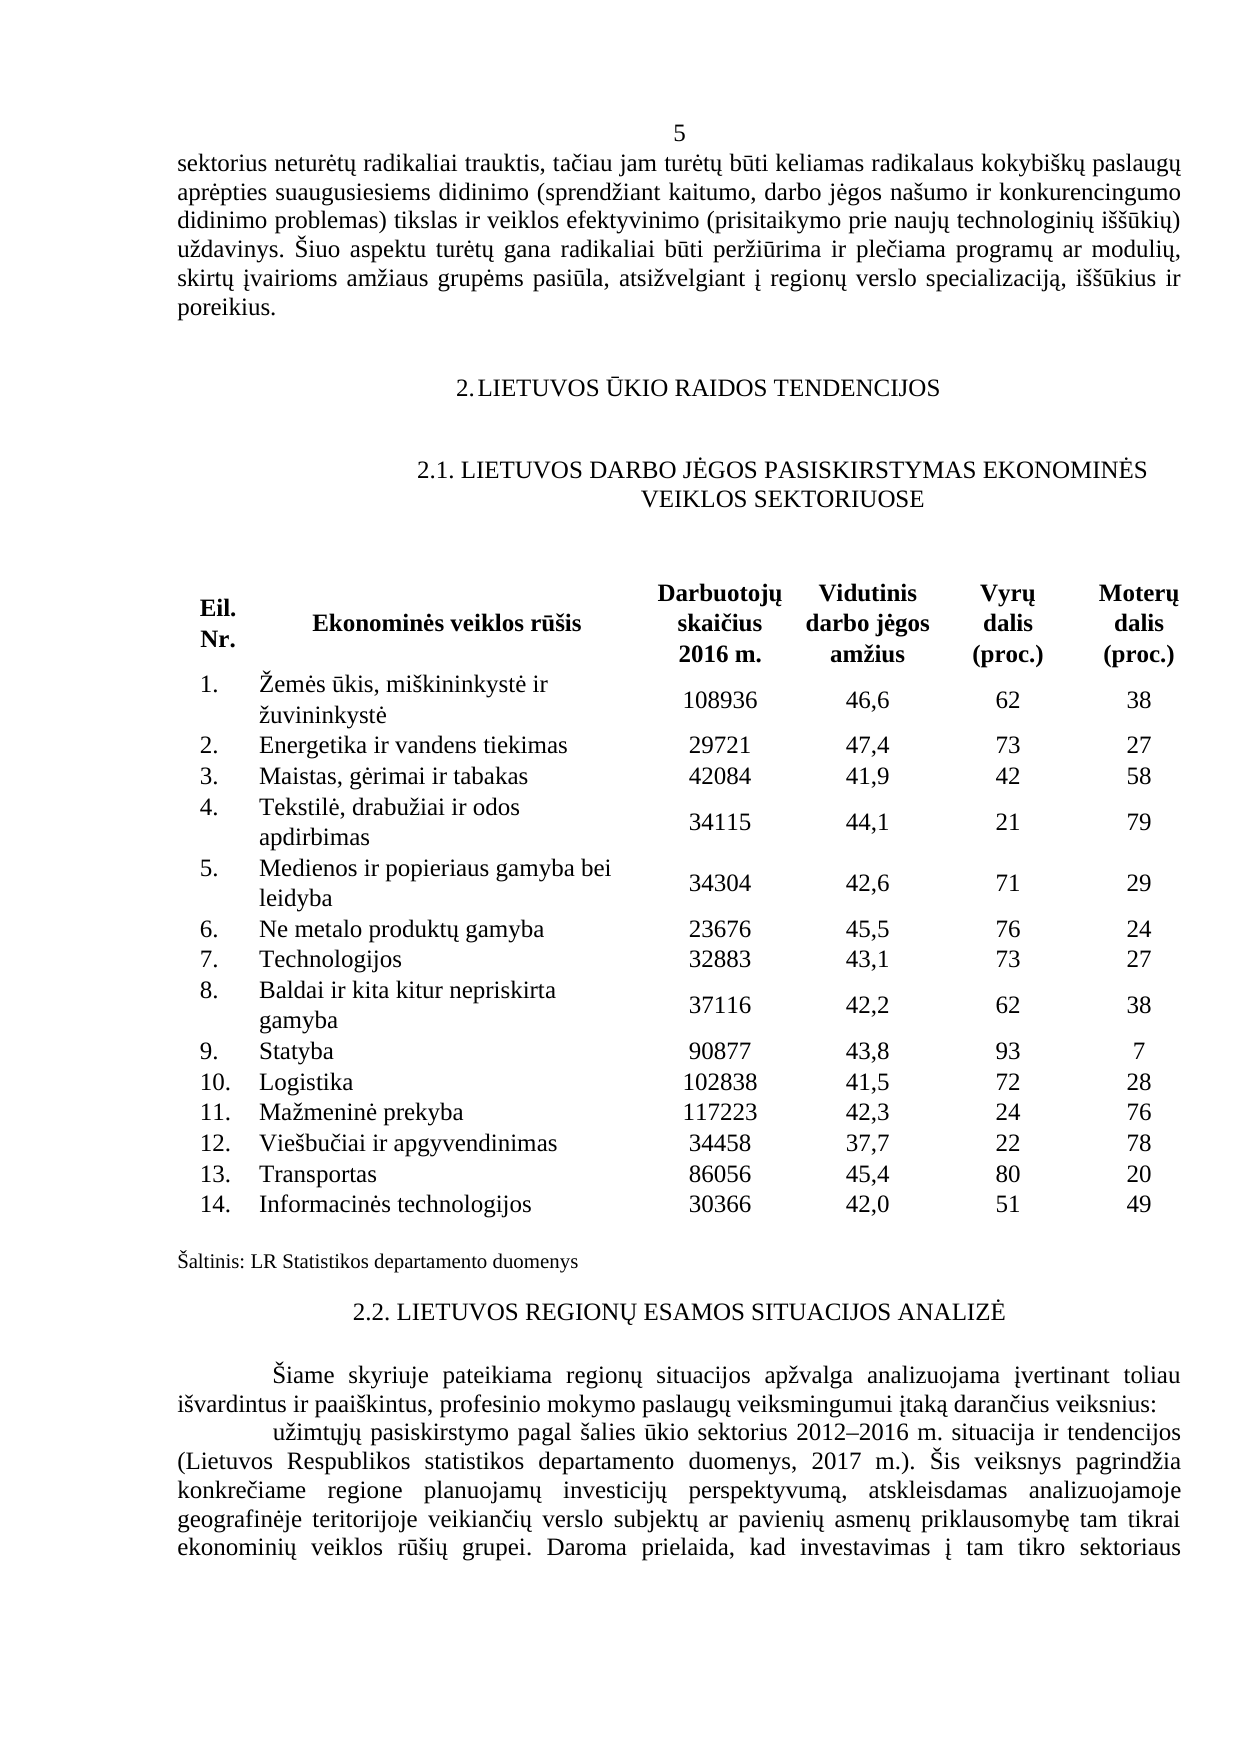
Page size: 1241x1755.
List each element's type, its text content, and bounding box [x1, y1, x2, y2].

table_cell 34115 [646, 792, 794, 853]
table_header Vyrų dalis (proc.) [941, 578, 1074, 669]
table_cell Ne metalo produktų gamyba [248, 914, 646, 944]
table_cell 27 [1074, 730, 1203, 761]
table_cell 90877 [646, 1036, 794, 1067]
table_cell 80 [941, 1159, 1074, 1189]
table_cell 27 [1074, 944, 1203, 975]
table_cell Energetika ir vandens tiekimas [248, 730, 646, 761]
table_cell 34304 [646, 853, 794, 914]
table_header Moterų dalis (proc.) [1074, 578, 1203, 669]
table_cell 9. [188, 1036, 248, 1067]
table_cell 32883 [646, 944, 794, 975]
table_cell 24 [1074, 914, 1203, 944]
table_cell 10. [188, 1067, 248, 1097]
table_cell 13. [188, 1159, 248, 1189]
table_cell 29 [1074, 853, 1203, 914]
table_cell 7 [1074, 1036, 1203, 1067]
table_cell 72 [941, 1067, 1074, 1097]
table_cell 6. [188, 914, 248, 944]
table_cell 42,0 [794, 1189, 941, 1220]
table_cell Mažmeninė prekyba [248, 1097, 646, 1128]
table_cell Transportas [248, 1159, 646, 1189]
table_cell Statyba [248, 1036, 646, 1067]
table_cell 79 [1074, 792, 1203, 853]
table_cell 42,3 [794, 1097, 941, 1128]
table_cell 41,9 [794, 761, 941, 792]
table_cell 1. [188, 669, 248, 730]
table_cell 73 [941, 730, 1074, 761]
table_cell 76 [1074, 1097, 1203, 1128]
table_cell 28 [1074, 1067, 1203, 1097]
table_cell Baldai ir kita kitur nepriskirta gamyba [248, 975, 646, 1036]
text 2.1. LIETUVOS DARBO JĖGOS PASISKIRSTYMAS EKONOMINĖS VEIKLOS SEKTORIUOSE [383, 455, 1182, 513]
table_cell 4. [188, 792, 248, 853]
table_cell 37,7 [794, 1128, 941, 1158]
table_cell 46,6 [794, 669, 941, 730]
table_cell 7. [188, 944, 248, 975]
table_cell 11. [188, 1097, 248, 1128]
table_cell Maistas, gėrimai ir tabakas [248, 761, 646, 792]
table_cell 20 [1074, 1159, 1203, 1189]
text 2.2. LIETUVOS REGIONŲ ESAMOS SITUACIJOS ANALIZĖ [177, 1297, 1182, 1326]
table_cell Tekstilė, drabužiai ir odos apdirbimas [248, 792, 646, 853]
table_cell 23676 [646, 914, 794, 944]
table_cell 62 [941, 669, 1074, 730]
table_cell 41,5 [794, 1067, 941, 1097]
table_cell 45,4 [794, 1159, 941, 1189]
table_cell 24 [941, 1097, 1074, 1128]
table_cell 49 [1074, 1189, 1203, 1220]
table_cell 44,1 [794, 792, 941, 853]
table_cell 47,4 [794, 730, 941, 761]
table_header Eil. Nr. [188, 578, 248, 669]
table_cell 73 [941, 944, 1074, 975]
table_cell Žemės ūkis, miškininkystė ir žuvininkystė [248, 669, 646, 730]
table_cell 51 [941, 1189, 1074, 1220]
table_cell 37116 [646, 975, 794, 1036]
text Šiame skyriuje pateikiama regionų situacijos apžvalga analizuojama įvertinant toliau išvardintus ir paaiškintus, profesinio mokymo paslaugų veiksmingumui įtaką darančius veiksnius: [177, 1360, 1182, 1417]
table_cell 5. [188, 853, 248, 914]
table_cell 78 [1074, 1128, 1203, 1158]
table_cell 43,8 [794, 1036, 941, 1067]
table_cell 2. [188, 730, 248, 761]
table_cell 42,2 [794, 975, 941, 1036]
table_cell 38 [1074, 975, 1203, 1036]
table_header Ekonominės veiklos rūšis [248, 578, 646, 669]
table_cell 43,1 [794, 944, 941, 975]
table_cell 12. [188, 1128, 248, 1158]
table_header Vidutinis darbo jėgos amžius [794, 578, 941, 669]
table_cell 102838 [646, 1067, 794, 1097]
table_cell 3. [188, 761, 248, 792]
text sektorius neturėtų radikaliai trauktis, tačiau jam turėtų būti keliamas radikalaus kokybiškų paslaugų aprėpties suaugusiesiems didinimo (sprendžiant kaitumo, darbo jėgos našumo ir konkurencingumo didinimo problemas) tikslas ir veiklos efektyvinimo (prisitaikymo prie naujų technologinių iššūkių) uždavinys. Šiuo aspektu turėtų gana radikaliai būti peržiūrima ir plečiama programų ar modulių, skirtų įvairioms amžiaus grupėms pasiūla, atsižvelgiant į regionų verslo specializaciją, iššūkius ir poreikius. [177, 148, 1182, 321]
table_cell 34458 [646, 1128, 794, 1158]
table_cell Viešbučiai ir apgyvendinimas [248, 1128, 646, 1158]
table_cell 117223 [646, 1097, 794, 1128]
table_cell Logistika [248, 1067, 646, 1097]
table_cell 58 [1074, 761, 1203, 792]
table_cell 76 [941, 914, 1074, 944]
table_header Darbuotojų skaičius 2016 m. [646, 578, 794, 669]
table_cell 45,5 [794, 914, 941, 944]
table_cell 22 [941, 1128, 1074, 1158]
table_cell 38 [1074, 669, 1203, 730]
table_cell 29721 [646, 730, 794, 761]
table_cell 86056 [646, 1159, 794, 1189]
text 2. LIETUVOS ŪKIO RAIDOS TENDENCIJOS [214, 373, 1182, 402]
table_cell Medienos ir popieriaus gamyba bei leidyba [248, 853, 646, 914]
table_cell 42,6 [794, 853, 941, 914]
text užimtųjų pasiskirstymo pagal šalies ūkio sektorius 2012–2016 m. situacija ir tendencijos (Lietuvos Respublikos statistikos departamento duomenys, 2017 m.). Šis veiksnys pagrindžia konkrečiame regione planuojamų investicijų perspektyvumą, atskleisdamas analizuojamoje geografinėje teritorijoje veikiančių verslo subjektų ar pavienių asmenų priklausomybę tam tikrai ekonominių veiklos rūšių grupei. Daroma prielaida, kad investavimas į tam tikro sektoriaus [177, 1417, 1182, 1561]
table_cell 62 [941, 975, 1074, 1036]
table_cell 42 [941, 761, 1074, 792]
table_cell 93 [941, 1036, 1074, 1067]
table_cell 8. [188, 975, 248, 1036]
table_cell 14. [188, 1189, 248, 1220]
table_cell Technologijos [248, 944, 646, 975]
table_cell 21 [941, 792, 1074, 853]
table_cell 30366 [646, 1189, 794, 1220]
table_cell 71 [941, 853, 1074, 914]
table_cell 42084 [646, 761, 794, 792]
table_cell Informacinės technologijos [248, 1189, 646, 1220]
text Šaltinis: LR Statistikos departamento duomenys [177, 1249, 1182, 1273]
table_cell 108936 [646, 669, 794, 730]
